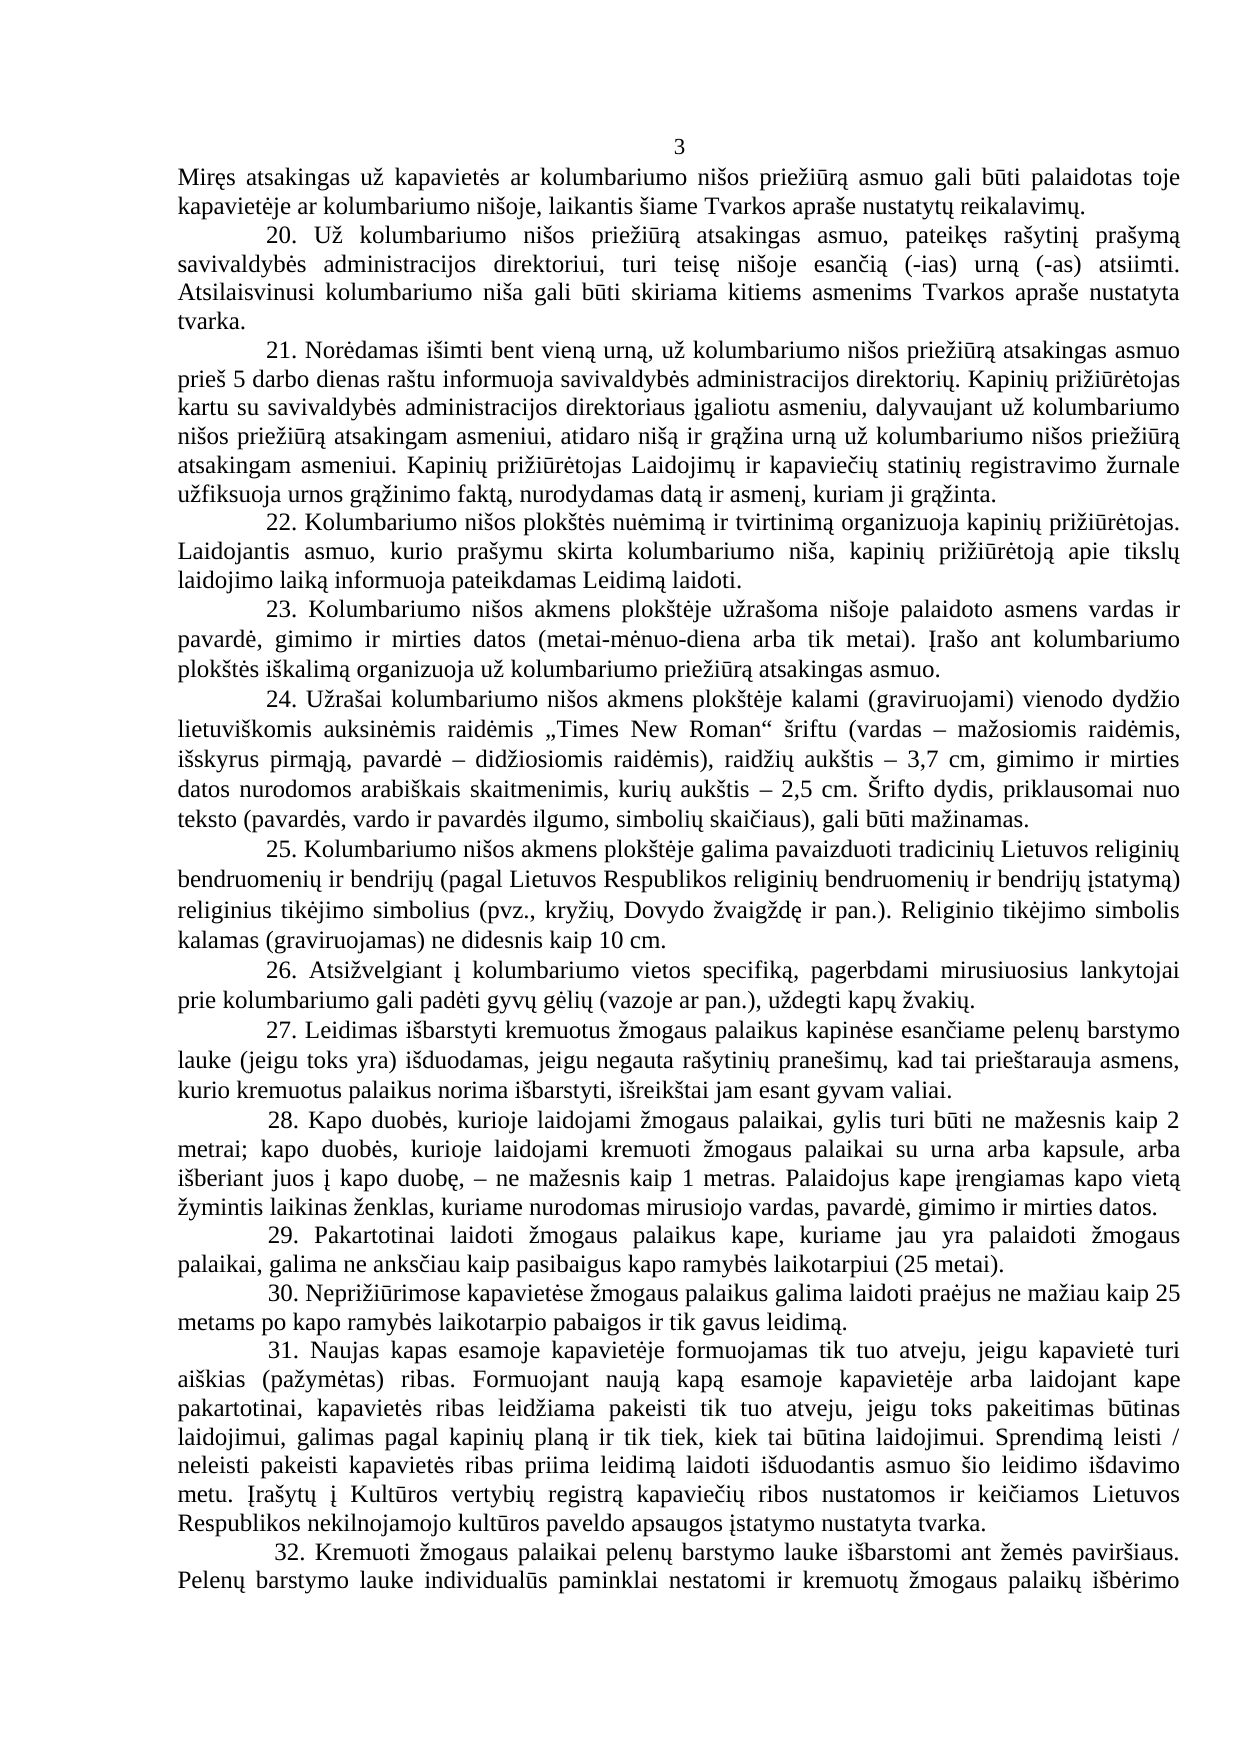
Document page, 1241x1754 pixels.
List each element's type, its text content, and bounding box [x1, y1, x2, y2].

text 21. Norėdamas išimti bent vieną urną, už kolumbariumo nišos priežiūrą atsakingas asmuo prieš 5 darbo dienas raštu informuoja savivaldybės administracijos direktorių. Kapinių prižiūrėtojas kartu su savivaldybės administracijos direktoriaus įgaliotu asmeniu, dalyvaujant už kolumbariumo nišos priežiūrą atsakingam asmeniui, atidaro nišą ir grąžina urną už kolumbariumo nišos priežiūrą atsakingam asmeniui. Kapinių prižiūrėtojas Laidojimų ir kapaviečių statinių registravimo žurnale užfiksuoja urnos grąžinimo faktą, nurodydamas datą ir asmenį, kuriam ji grąžinta. [177, 335, 1181, 507]
text 30. Neprižiūrimose kapavietėse žmogaus palaikus galima laidoti praėjus ne mažiau kaip 25 metams po kapo ramybės laikotarpio pabaigos ir tik gavus leidimą. [177, 1278, 1181, 1335]
text 32. Kremuoti žmogaus palaikai pelenų barstymo lauke išbarstomi ant žemės paviršiaus. Pelenų barstymo lauke individualūs paminklai nestatomi ir kremuotų žmogaus palaikų išbėrimo [177, 1537, 1181, 1594]
text 28. Kapo duobės, kurioje laidojami žmogaus palaikai, gylis turi būti ne mažesnis kaip 2 metrai; kapo duobės, kurioje laidojami kremuoti žmogaus palaikai su urna arba kapsule, arba išberiant juos į kapo duobę, – ne mažesnis kaip 1 metras. Palaidojus kape įrengiamas kapo vietą žymintis laikinas ženklas, kuriame nurodomas mirusiojo vardas, pavardė, gimimo ir mirties datos. [177, 1105, 1181, 1220]
text 20. Už kolumbariumo nišos priežiūrą atsakingas asmuo, pateikęs rašytinį prašymą savivaldybės administracijos direktoriui, turi teisę nišoje esančią (-ias) urną (-as) atsiimti. Atsilaisvinusi kolumbariumo niša gali būti skiriama kitiems asmenims Tvarkos apraše nustatyta tvarka. [177, 220, 1181, 335]
text 29. Pakartotinai laidoti žmogaus palaikus kape, kuriame jau yra palaidoti žmogaus palaikai, galima ne anksčiau kaip pasibaigus kapo ramybės laikotarpiui (25 metai). [177, 1220, 1181, 1278]
text 27. Leidimas išbarstyti kremuotus žmogaus palaikus kapinėse esančiame pelenų barstymo lauke (jeigu toks yra) išduodamas, jeigu negauta rašytinių pranešimų, kad tai prieštarauja asmens, kurio kremuotus palaikus norima išbarstyti, išreikštai jam esant gyvam valiai. [177, 1015, 1181, 1104]
text 24. Užrašai kolumbariumo nišos akmens plokštėje kalami (graviruojami) vienodo dydžio lietuviškomis auksinėmis raidėmis „Times New Roman“ šriftu (vardas – mažosiomis raidėmis, išskyrus pirmąją, pavardė – didžiosiomis raidėmis), raidžių aukštis – 3,7 cm, gimimo ir mirties datos nurodomos arabiškais skaitmenimis, kurių aukštis – 2,5 cm. Šrifto dydis, priklausomai nuo teksto (pavardės, vardo ir pavardės ilgumo, simbolių skaičiaus), gali būti mažinamas. [177, 684, 1181, 833]
text 25. Kolumbariumo nišos akmens plokštėje galima pavaizduoti tradicinių Lietuvos religinių bendruomenių ir bendrijų (pagal Lietuvos Respublikos religinių bendruomenių ir bendrijų įstatymą) religinius tikėjimo simbolius (pvz., kryžių, Dovydo žvaigždę ir pan.). Religinio tikėjimo simbolis kalamas (graviruojamas) ne didesnis kaip 10 cm. [177, 834, 1181, 953]
text 23. Kolumbariumo nišos akmens plokštėje užrašoma nišoje palaidoto asmens vardas ir pavardė, gimimo ir mirties datos (metai-mėnuo-diena arba tik metai). Įrašo ant kolumbariumo plokštės iškalimą organizuoja už kolumbariumo priežiūrą atsakingas asmuo. [177, 594, 1181, 683]
text 31. Naujas kapas esamoje kapavietėje formuojamas tik tuo atveju, jeigu kapavietė turi aiškias (pažymėtas) ribas. Formuojant naują kapą esamoje kapavietėje arba laidojant kape pakartotinai, kapavietės ribas leidžiama pakeisti tik tuo atveju, jeigu toks pakeitimas būtinas laidojimui, galimas pagal kapinių planą ir tik tiek, kiek tai būtina laidojimui. Sprendimą leisti / neleisti pakeisti kapavietės ribas priima leidimą laidoti išduodantis asmuo šio leidimo išdavimo metu. Įrašytų į Kultūros vertybių registrą kapaviečių ribos nustatomos ir keičiamos Lietuvos Respublikos nekilnojamojo kultūros paveldo apsaugos įstatymo nustatyta tvarka. [177, 1335, 1181, 1537]
text Miręs atsakingas už kapavietės ar kolumbariumo nišos priežiūrą asmuo gali būti palaidotas toje kapavietėje ar kolumbariumo nišoje, laikantis šiame Tvarkos apraše nustatytų reikalavimų. [177, 162, 1181, 220]
text 22. Kolumbariumo nišos plokštės nuėmimą ir tvirtinimą organizuoja kapinių prižiūrėtojas. Laidojantis asmuo, kurio prašymu skirta kolumbariumo niša, kapinių prižiūrėtoją apie tikslų laidojimo laiką informuoja pateikdamas Leidimą laidoti. [177, 507, 1181, 594]
text 26. Atsižvelgiant į kolumbariumo vietos specifiką, pagerbdami mirusiuosius lankytojai prie kolumbariumo gali padėti gyvų gėlių (vazoje ar pan.), uždegti kapų žvakių. [177, 955, 1181, 1014]
